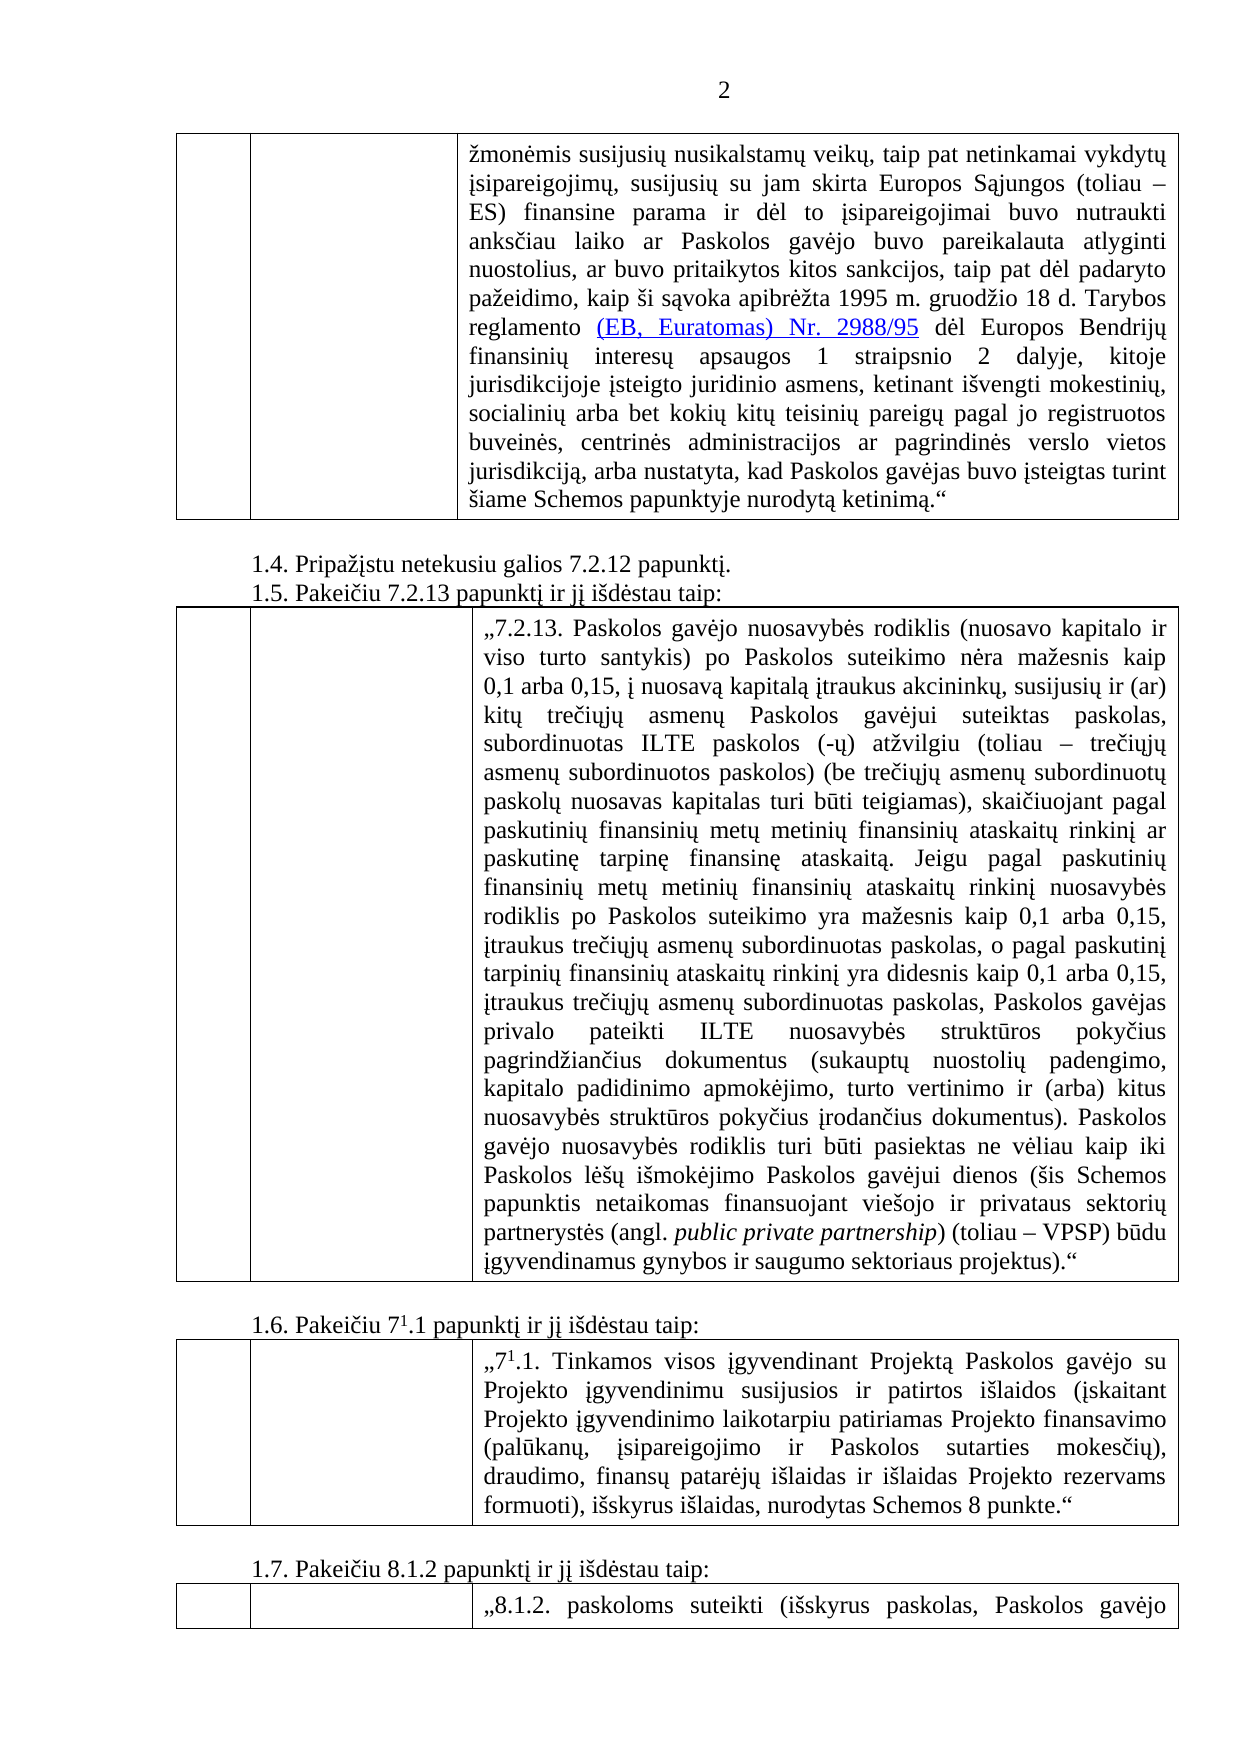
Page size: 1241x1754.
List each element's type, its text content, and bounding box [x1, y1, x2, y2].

table_header „8.1.2. paskoloms suteikti (išskyrus paskolas, Paskolos gavėjo [473, 1584, 1178, 1628]
table_header [251, 134, 457, 519]
table_header „7.2.13. Paskolos gavėjo nuosavybės rodiklis (nuosavo kapitalo ir viso turto santykis) po Paskolos suteikimo nėra mažesnis kaip 0,1 arba 0,15, į nuosavą kapitalą įtraukus akcininkų, susijusių ir (ar) kitų trečiųjų asmenų Paskolos gavėjui suteiktas paskolas, subordinuotas ILTE paskolos (-ų) atžvilgiu (toliau – trečiųjų asmenų subordinuotos paskolos) (be trečiųjų asmenų subordinuotų paskolų nuosavas kapitalas turi būti teigiamas), skaičiuojant pagal paskutinių finansinių metų metinių finansinių ataskaitų rinkinį ar paskutinę tarpinę finansinę ataskaitą. Jeigu pagal paskutinių finansinių metų metinių finansinių ataskaitų rinkinį nuosavybės rodiklis po Paskolos suteikimo yra mažesnis kaip 0,1 arba 0,15, įtraukus trečiųjų asmenų subordinuotas paskolas, o pagal paskutinį tarpinių finansinių ataskaitų rinkinį yra didesnis kaip 0,1 arba 0,15, įtraukus trečiųjų asmenų subordinuotas paskolas, Paskolos gavėjas privalo pateikti ILTE nuosavybės struktūros pokyčius pagrindžiančius dokumentus (sukauptų nuostolių padengimo, kapitalo padidinimo apmokėjimo, turto vertinimo ir (arba) kitus nuosavybės struktūros pokyčius įrodančius dokumentus). Paskolos gavėjo nuosavybės rodiklis turi būti pasiektas ne vėliau kaip iki Paskolos lėšų išmokėjimo Paskolos gavėjui dienos (šis Schemos papunktis netaikomas finansuojant viešojo ir privataus sektorių partnerystės (angl. public private partnership) (toliau – VPSP) būdu įgyvendinamus gynybos ir saugumo sektoriaus projektus).“ [473, 608, 1178, 1281]
table_header „71.1. Tinkamos visos įgyvendinant Projektą Paskolos gavėjo su Projekto įgyvendinimu susijusios ir patirtos išlaidos (įskaitant Projekto įgyvendinimo laikotarpiu patiriamas Projekto finansavimo (palūkanų, įsipareigojimo ir Paskolos sutarties mokesčių), draudimo, finansų patarėjų išlaidas ir išlaidas Projekto rezervams formuoti), išskyrus išlaidas, nurodytas Schemos 8 punkte.“ [473, 1340, 1178, 1524]
table_header [251, 1584, 472, 1628]
table_header [177, 134, 250, 519]
table_header [251, 608, 472, 1281]
table_header [177, 1340, 250, 1524]
text 1.7. Pakeičiu 8.1.2 papunktį ir jį išdėstau taip: [177, 1554, 1196, 1583]
table_header [177, 1584, 250, 1628]
table_header [177, 608, 250, 1281]
text 1.5. Pakeičiu 7.2.13 papunktį ir jį išdėstau taip: [177, 578, 1196, 606]
text 1.6. Pakeičiu 71.1 papunktį ir jį išdėstau taip: [177, 1310, 1196, 1339]
table_header žmonėmis susijusių nusikalstamų veikų, taip pat netinkamai vykdytų įsipareigojimų, susijusių su jam skirta Europos Sąjungos (toliau – ES) finansine parama ir dėl to įsipareigojimai buvo nutraukti anksčiau laiko ar Paskolos gavėjo buvo pareikalauta atlyginti nuostolius, ar buvo pritaikytos kitos sankcijos, taip pat dėl padaryto pažeidimo, kaip ši sąvoka apibrėžta 1995 m. gruodžio 18 d. Tarybos reglamento (EB, Euratomas) Nr. 2988/95 dėl Europos Bendrijų finansinių interesų apsaugos 1 straipsnio 2 dalyje, kitoje jurisdikcijoje įsteigto juridinio asmens, ketinant išvengti mokestinių, socialinių arba bet kokių kitų teisinių pareigų pagal jo registruotos buveinės, centrinės administracijos ar pagrindinės verslo vietos jurisdikciją, arba nustatyta, kad Paskolos gavėjas buvo įsteigtas turint šiame Schemos papunktyje nurodytą ketinimą.“ [458, 134, 1178, 519]
text 1.4. Pripažįstu netekusiu galios 7.2.12 papunktį. [177, 549, 1181, 578]
table_header [251, 1340, 472, 1524]
